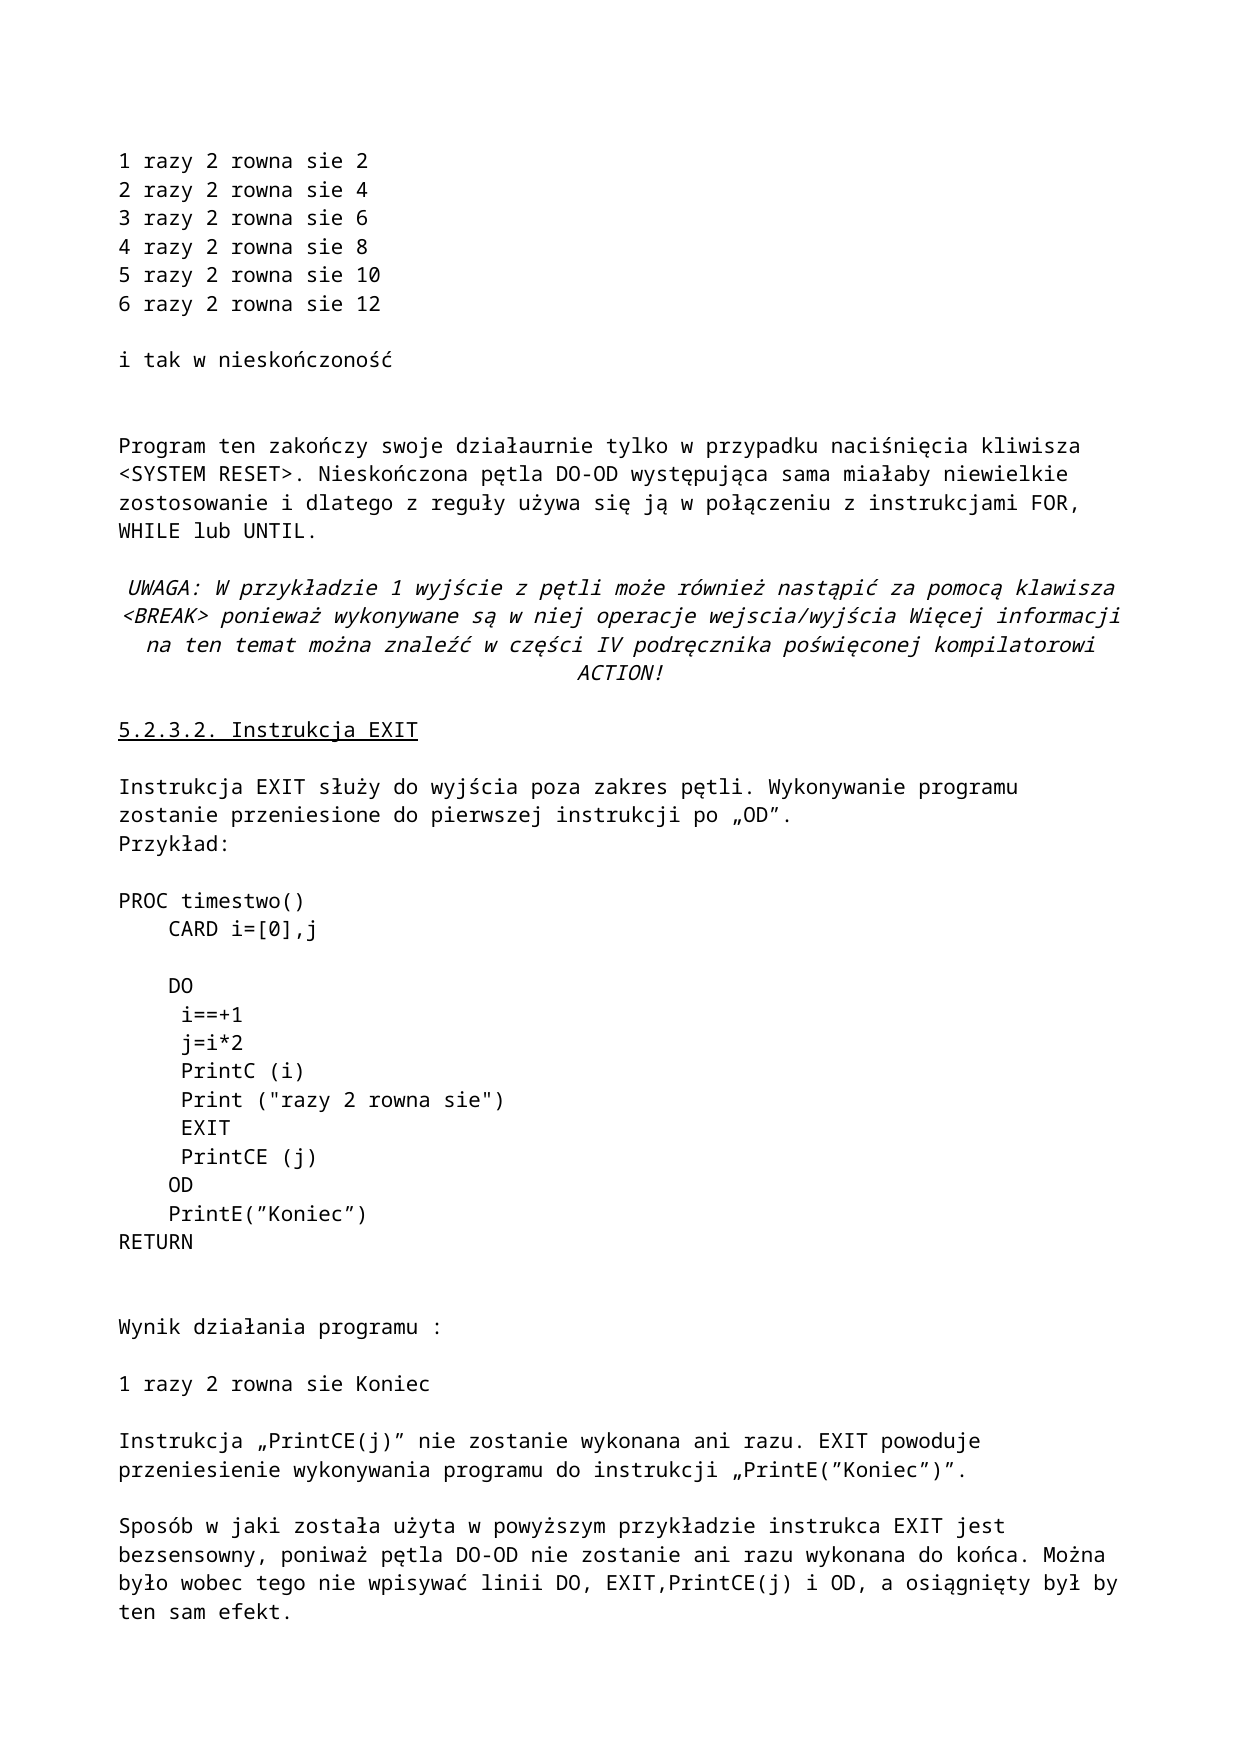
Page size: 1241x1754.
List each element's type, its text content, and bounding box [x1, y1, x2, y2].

text 3 razy 2 rowna sie 6 [118, 203, 1122, 232]
text DO [118, 971, 1122, 1000]
text PrintE(”Koniec”) [118, 1199, 1122, 1227]
text 5.2.3.2. Instrukcja EXIT [118, 715, 1122, 744]
text RETURN [118, 1227, 1122, 1256]
text Sposób w jaki została użyta w powyższym przykładzie instrukca EXIT jest bezsensowny, poniważ pętla DO-OD nie zostanie ani razu wykonana do końca. Można było wobec tego nie wpisywać linii DO, EXIT,PrintCE(j) i OD, a osiągnięty był by ten sam efekt. [118, 1512, 1122, 1625]
text i tak w nieskończoność [118, 346, 1122, 374]
text j=i*2 [118, 1028, 1122, 1057]
text UWAGA: W przykładzie 1 wyjście z pętli może również nastąpić za pomocą klawisza <BREAK> ponieważ wykonywane są w niej operacje wejscia/wyjścia Więcej informacji na ten temat można znaleźć w części IV podręcznika poświęconej kompilatorowi ACTION! [118, 573, 1122, 687]
text 5 razy 2 rowna sie 10 [118, 260, 1122, 289]
text 2 razy 2 rowna sie 4 [118, 175, 1122, 203]
text 1 razy 2 rowna sie 2 [118, 147, 1122, 175]
text PrintCE (j) [118, 1142, 1122, 1170]
text EXIT [118, 1113, 1122, 1142]
text Print ("razy 2 rowna sie") [118, 1085, 1122, 1113]
text Przykład: [118, 829, 1122, 857]
text Program ten zakończy swoje działaurnie tylko w przypadku naciśnięcia kliwisza <SYSTEM RESET>. Nieskończona pętla DO-OD występująca sama miałaby niewielkie zostosowanie i dlatego z reguły używa się ją w połączeniu z instrukcjami FOR, WHILE lub UNTIL. [118, 431, 1122, 545]
text Instrukcja EXIT służy do wyjścia poza zakres pętli. Wykonywanie programu zostanie przeniesione do pierwszej instrukcji po „OD”. [118, 772, 1122, 829]
text i==+1 [118, 1000, 1122, 1028]
text 1 razy 2 rowna sie Koniec [118, 1369, 1122, 1398]
text PROC timestwo() [118, 886, 1122, 914]
text PrintC (i) [118, 1057, 1122, 1085]
text 6 razy 2 rowna sie 12 [118, 289, 1122, 317]
text Instrukcja „PrintCE(j)” nie zostanie wykonana ani razu. EXIT powoduje przeniesienie wykonywania programu do instrukcji „PrintE(”Koniec”)”. [118, 1426, 1122, 1483]
text Wynik działania programu : [118, 1312, 1122, 1341]
text CARD i=[0],j [118, 914, 1122, 943]
text 4 razy 2 rowna sie 8 [118, 232, 1122, 260]
text OD [118, 1170, 1122, 1199]
